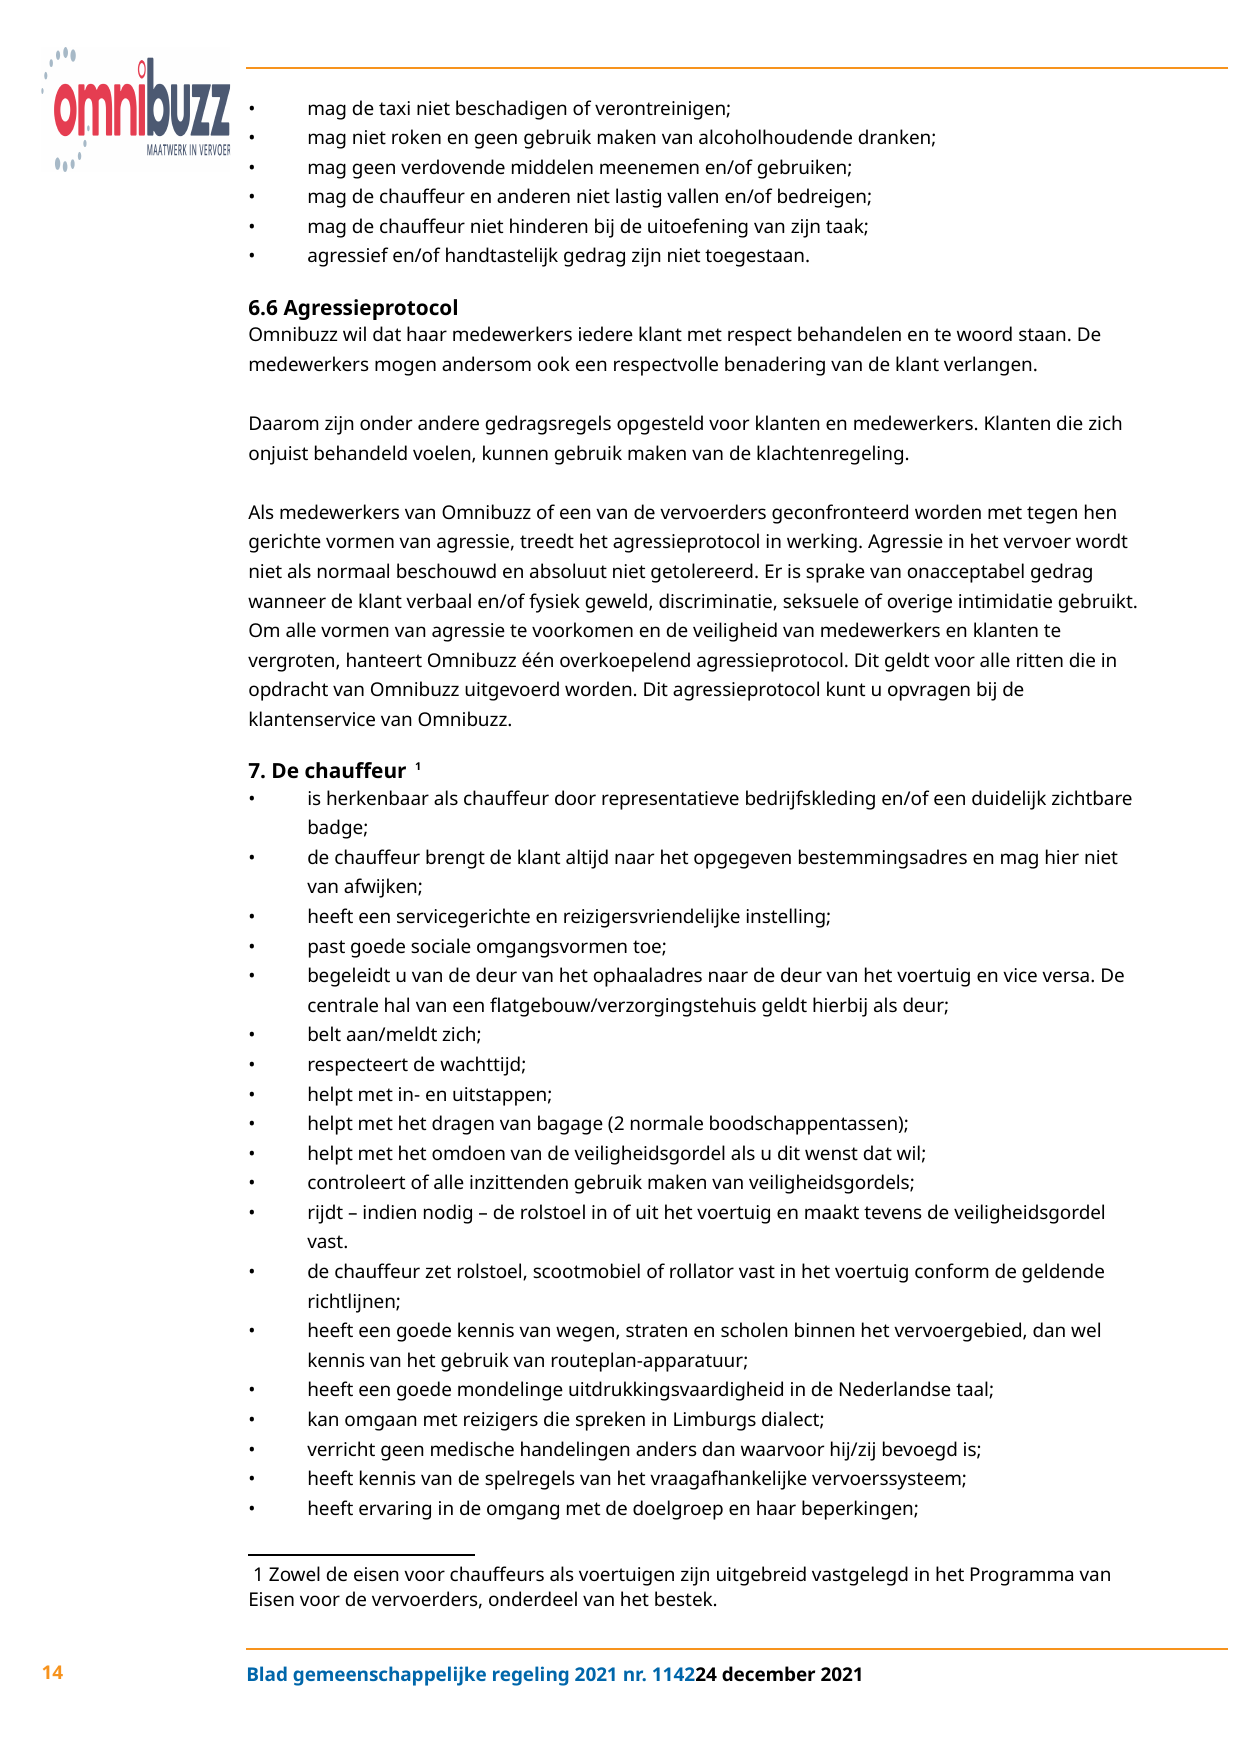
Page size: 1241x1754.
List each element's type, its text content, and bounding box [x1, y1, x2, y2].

list begeleidt u van de deur van het ophaaladres naar de deur van het voertuig en vice versa. De centrale hal van een flatgebouw/verzorgingstehuis geldt hierbij als deur; [248, 962, 1152, 1018]
list respecteert de wachttijd; [248, 1051, 1152, 1077]
list verricht geen medische handelingen anders dan waarvoor hij/zij bevoegd is; [248, 1436, 1152, 1462]
list helpt met het dragen van bagage (2 normale boodschappentassen); [248, 1110, 1152, 1136]
list belt aan/meldt zich; [248, 1022, 1152, 1047]
list mag geen verdovende middelen meenemen en/of gebruiken; [248, 154, 1152, 180]
text 7. De chauffeur [248, 757, 1152, 785]
list mag niet roken en geen gebruik maken van alcoholhoudende dranken; [248, 124, 1152, 150]
list controleert of alle inzittenden gebruik maken van veiligheidsgordels; [248, 1169, 1152, 1195]
list heeft kennis van de spelregels van het vraagafhankelijke vervoerssysteem; [248, 1465, 1152, 1491]
list helpt met in- en uitstappen; [248, 1081, 1152, 1107]
list heeft een goede kennis van wegen, straten en scholen binnen het vervoergebied, dan wel kennis van het gebruik van routeplan-apparatuur; [248, 1317, 1152, 1373]
list de chauffeur brengt de klant altijd naar het opgegeven bestemmingsadres en mag hier niet van afwijken; [248, 844, 1152, 899]
list heeft ervaring in de omgang met de doelgroep en haar beperkingen; [248, 1495, 1152, 1521]
picture [41, 47, 231, 172]
list agressief en/of handtastelijk gedrag zijn niet toegestaan. [248, 243, 1152, 268]
list mag de chauffeur niet hinderen bij de uitoefening van zijn taak; [248, 213, 1152, 239]
list mag de taxi niet beschadigen of verontreinigen; [248, 95, 1152, 121]
list de chauffeur zet rolstoel, scootmobiel of rollator vast in het voertuig conform de geldende richtlijnen; [248, 1258, 1152, 1314]
list heeft een servicegerichte en reizigersvriendelijke instelling; [248, 903, 1152, 929]
list mag de chauffeur en anderen niet lastig vallen en/of bedreigen; [248, 183, 1152, 209]
text Omnibuzz wil dat haar medewerkers iedere klant met respect behandelen en te woord staan. De medewerkers mogen andersom ook een respectvolle benadering van de klant verlangen. [248, 322, 1152, 377]
list past goede sociale omgangsvormen toe; [248, 933, 1152, 959]
text Als medewerkers van Omnibuzz of een van de vervoerders geconfronteerd worden met tegen hen gerichte vormen van agressie, treedt het agressieprotocol in werking. Agressie in het vervoer wordt niet als normaal beschouwd en absoluut niet getolereerd. Er is sprake van onacceptabel gedrag wanneer de klant verbaal en/of fysiek geweld, discriminatie, seksuele of overige intimidatie gebruikt. Om alle vormen van agressie te voorkomen en de veiligheid van medewerkers en klanten te vergroten, hanteert Omnibuzz één overkoepelend agressieprotocol. Dit geldt voor alle ritten die in opdracht van Omnibuzz uitgevoerd worden. Dit agressieprotocol kunt u opvragen bij de klantenservice van Omnibuzz. [248, 499, 1152, 732]
text Daarom zijn onder andere gedragsregels opgesteld voor klanten en medewerkers. Klanten die zich onjuist behandeld voelen, kunnen gebruik maken van de klachtenregeling. [248, 410, 1152, 466]
list helpt met het omdoen van de veiligheidsgordel als u dit wenst dat wil; [248, 1140, 1152, 1166]
text Zowel de eisen voor chauffeurs als voertuigen zijn uitgebreid vastgelegd in het Programma van Eisen voor de vervoerders, onderdeel van het bestek. [248, 1561, 1152, 1612]
list kan omgaan met reizigers die spreken in Limburgs dialect; [248, 1406, 1152, 1432]
list rijdt – indien nodig – de rolstoel in of uit het voertuig en maakt tevens de veiligheidsgordel vast. [248, 1199, 1152, 1254]
list is herkenbaar als chauffeur door representatieve bedrijfskleding en/of een duidelijk zichtbare badge; [248, 785, 1152, 840]
list heeft een goede mondelinge uitdrukkingsvaardigheid in de Nederlandse taal; [248, 1377, 1152, 1402]
text 6.6 Agressieprotocol [248, 293, 1152, 322]
